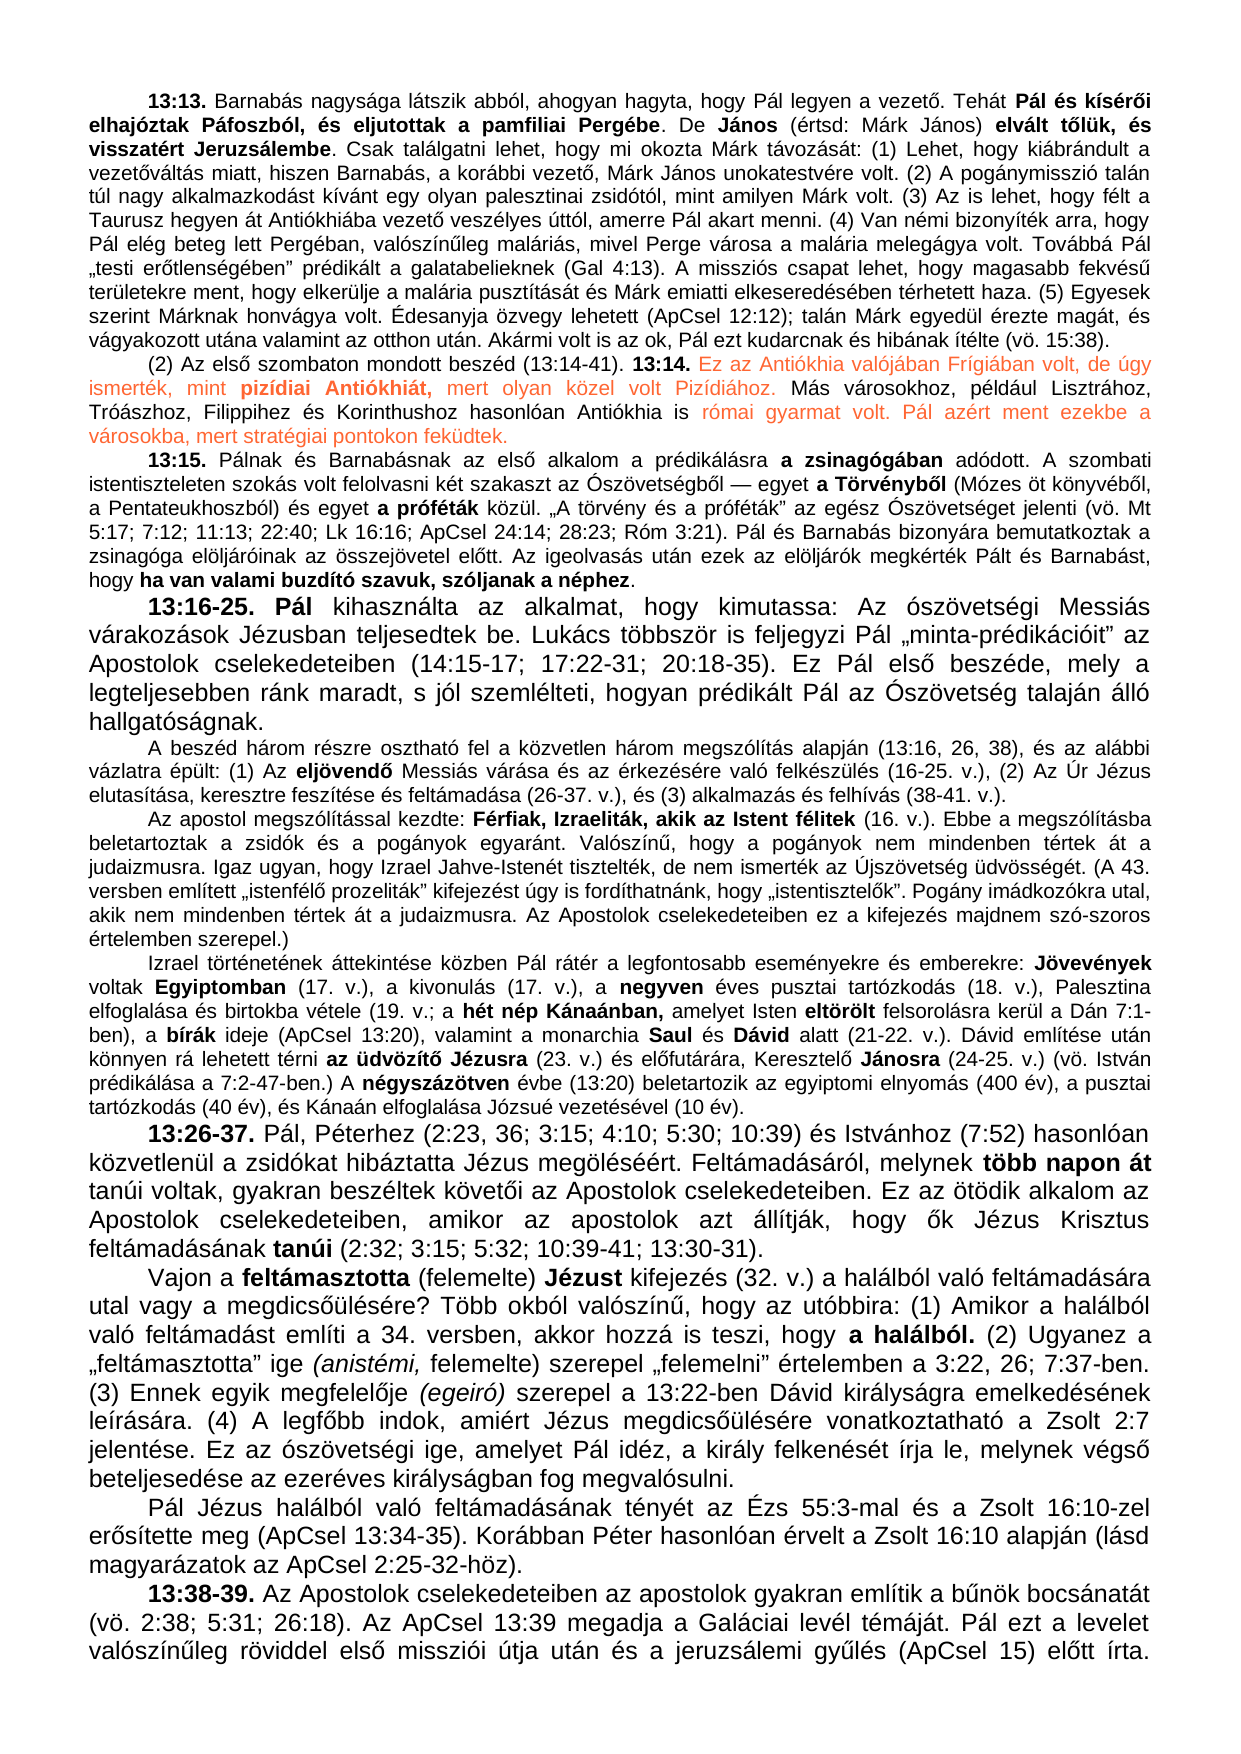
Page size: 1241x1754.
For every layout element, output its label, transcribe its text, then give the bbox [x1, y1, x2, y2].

text A beszéd három részre osztható fel a közvetlen három megszólítás alapján (13:16, 26, 38), és az alábbi vázlatra épült: (1) Az eljövendő Messiás várása és az érkezésére való felkészülés (16-25. v.), (2) Az Úr Jézus elutasítása, keresztre feszítése és feltámadása (26-37. v.), és (3) alkalmazás és felhívás (38-41. v.). [88, 735, 1152, 807]
text (2) Az első szombaton mondott beszéd (13:14-41). 13:14. Ez az Antiókhia valójában Frígiában volt, de úgy ismerték, mint pizídiai Antiókhiát, mert olyan közel volt Pizídiához. Más városokhoz, például Lisztrához, Tróászhoz, Filippihez és Korinthushoz hasonlóan Antiókhia is római gyarmat volt. Pál azért ment ezekbe a városokba, mert stratégiai pontokon feküdtek. [88, 352, 1152, 448]
text Pál Jézus halálból való feltámadásának tényét az Ézs 55:3-mal és a Zsolt 16:10-zel erősítette meg (ApCsel 13:34-35). Korábban Péter hasonlóan érvelt a Zsolt 16:10 alapján (lásd magyarázatok az ApCsel 2:25-32-höz). [88, 1492, 1152, 1579]
text Az apostol megszólítással kezdte: Férfiak, Izraeliták, akik az Istent félitek (16. v.). Ebbe a megszólításba beletartoztak a zsidók és a pogányok egyaránt. Valószínű, hogy a pogányok nem mindenben tértek át a judaizmusra. Igaz ugyan, hogy Izrael Jahve-Istenét tisztelték, de nem ismerték az Újszövetség üdvösségét. (A 43. versben említett „istenfélő prozeliták” kifejezést úgy is fordíthatnánk, hogy „istentisztelők”. Pogány imádkozókra utal, akik nem mindenben tértek át a judaizmusra. Az Apostolok cselekedeteiben ez a kifejezés majdnem szó-szoros értelemben szerepel.) [88, 807, 1152, 951]
text 13:16-25. Pál kihasználta az alkalmat, hogy kimutassa: Az ószövetségi Messiás várakozások Jézusban teljesedtek be. Lukács többször is feljegyzi Pál „minta-prédikációit” az Apostolok cselekedeteiben (14:15-17; 17:22-31; 20:18-35). Ez Pál első beszéde, mely a legteljesebben ránk maradt, s jól szemlélteti, hogyan prédikált Pál az Ószövetség talaján álló hallgatóságnak. [88, 592, 1152, 735]
text 13:13. Barnabás nagysága látszik abból, ahogyan hagyta, hogy Pál legyen a vezető. Tehát Pál és kísérői elhajóztak Páfoszból, és eljutottak a pamfiliai Pergébe. De János (értsd: Márk János) elvált tőlük, és visszatért Jeruzsálembe. Csak találgatni lehet, hogy mi okozta Márk távozását: (1) Lehet, hogy kiábrándult a vezetőváltás miatt, hiszen Barnabás, a korábbi vezető, Márk János unokatestvére volt. (2) A pogánymisszió talán túl nagy alkalmazkodást kívánt egy olyan palesztinai zsidótól, mint amilyen Márk volt. (3) Az is lehet, hogy félt a Taurusz hegyen át Antiókhiába vezető veszélyes úttól, amerre Pál akart menni. (4) Van némi bizonyíték arra, hogy Pál elég beteg lett Pergéban, valószínűleg maláriás, mivel Perge városa a malária melegágya volt. Továbbá Pál „testi erőtlenségében” prédikált a galatabelieknek (Gal 4:13). A missziós csapat lehet, hogy magasabb fekvésű területekre ment, hogy elkerülje a malária pusztítását és Márk emiatti elkeseredésében térhetett haza. (5) Egyesek szerint Márknak honvágya volt. Édesanyja özvegy lehetett (ApCsel 12:12); talán Márk egyedül érezte magát, és vágyakozott utána valamint az otthon után. Akármi volt is az ok, Pál ezt kudarcnak és hibának ítélte (vö. 15:38). [88, 88, 1152, 352]
text 13:38-39. Az Apostolok cselekedeteiben az apostolok gyakran említik a bűnök bocsánatát (vö. 2:38; 5:31; 26:18). Az ApCsel 13:39 megadja a Galáciai levél témáját. Pál ezt a levelet valószínűleg röviddel első missziói útja után és a jeruzsálemi gyűlés (ApCsel 15) előtt írta. [88, 1579, 1152, 1665]
text 13:15. Pálnak és Barnabásnak az első alkalom a prédikálásra a zsinagógában adódott. A szombati istentiszteleten szokás volt felolvasni két szakaszt az Ószövetségből — egyet a Törvényből (Mózes öt könyvéből, a Pentateukhoszból) és egyet a próféták közül. „A törvény és a próféták” az egész Ószövetséget jelenti (vö. Mt 5:17; 7:12; 11:13; 22:40; Lk 16:16; ApCsel 24:14; 28:23; Róm 3:21). Pál és Barnabás bizonyára bemutatkoztak a zsinagóga elöljáróinak az összejövetel előtt. Az igeolvasás után ezek az elöljárók megkérték Pált és Barnabást, hogy ha van valami buzdító szavuk, szóljanak a néphez. [88, 448, 1152, 592]
text Vajon a feltámasztotta (felemelte) Jézust kifejezés (32. v.) a halálból való feltámadására utal vagy a megdicsőülésére? Több okból valószínű, hogy az utóbbira: (1) Amikor a halálból való feltámadást említi a 34. versben, akkor hozzá is teszi, hogy a halálból. (2) Ugyanez a „feltámasztotta” ige (anistémi, felemelte) szerepel „felemelni” értelemben a 3:22, 26; 7:37-ben. (3) Ennek egyik megfelelője (egeiró) szerepel a 13:22-ben Dávid királyságra emelkedésének leírására. (4) A legfőbb indok, amiért Jézus megdicsőülésére vonatkoztatható a Zsolt 2:7 jelentése. Ez az ószövetségi ige, amelyet Pál idéz, a király felkenését írja le, melynek végső beteljesedése az ezeréves királyságban fog megvalósulni. [88, 1262, 1152, 1492]
text 13:26-37. Pál, Péterhez (2:23, 36; 3:15; 4:10; 5:30; 10:39) és Istvánhoz (7:52) hasonlóan közvetlenül a zsidókat hibáztatta Jézus megöléséért. Feltámadásáról, melynek több napon át tanúi voltak, gyakran beszéltek követői az Apostolok cselekedeteiben. Ez az ötödik alkalom az Apostolok cselekedeteiben, amikor az apostolok azt állítják, hogy ők Jézus Krisztus feltámadásának tanúi (2:32; 3:15; 5:32; 10:39-41; 13:30-31). [88, 1119, 1152, 1262]
text Izrael történetének áttekintése közben Pál rátér a legfontosabb eseményekre és emberekre: Jövevények voltak Egyiptomban (17. v.), a kivonulás (17. v.), a negyven éves pusztai tartózkodás (18. v.), Palesztina elfoglalása és birtokba vétele (19. v.; a hét nép Kánaánban, amelyet Isten eltörölt felsorolásra kerül a Dán 7:1-ben), a bírák ideje (ApCsel 13:20), valamint a monarchia Saul és Dávid alatt (21-22. v.). Dávid említése után könnyen rá lehetett térni az üdvözítő Jézusra (23. v.) és előfutárára, Keresztelő Jánosra (24-25. v.) (vö. István prédikálása a 7:2-47-ben.) A négyszázötven évbe (13:20) beletartozik az egyiptomi elnyomás (400 év), a pusztai tartózkodás (40 év), és Kánaán elfoglalása Józsué vezetésével (10 év). [88, 951, 1152, 1119]
